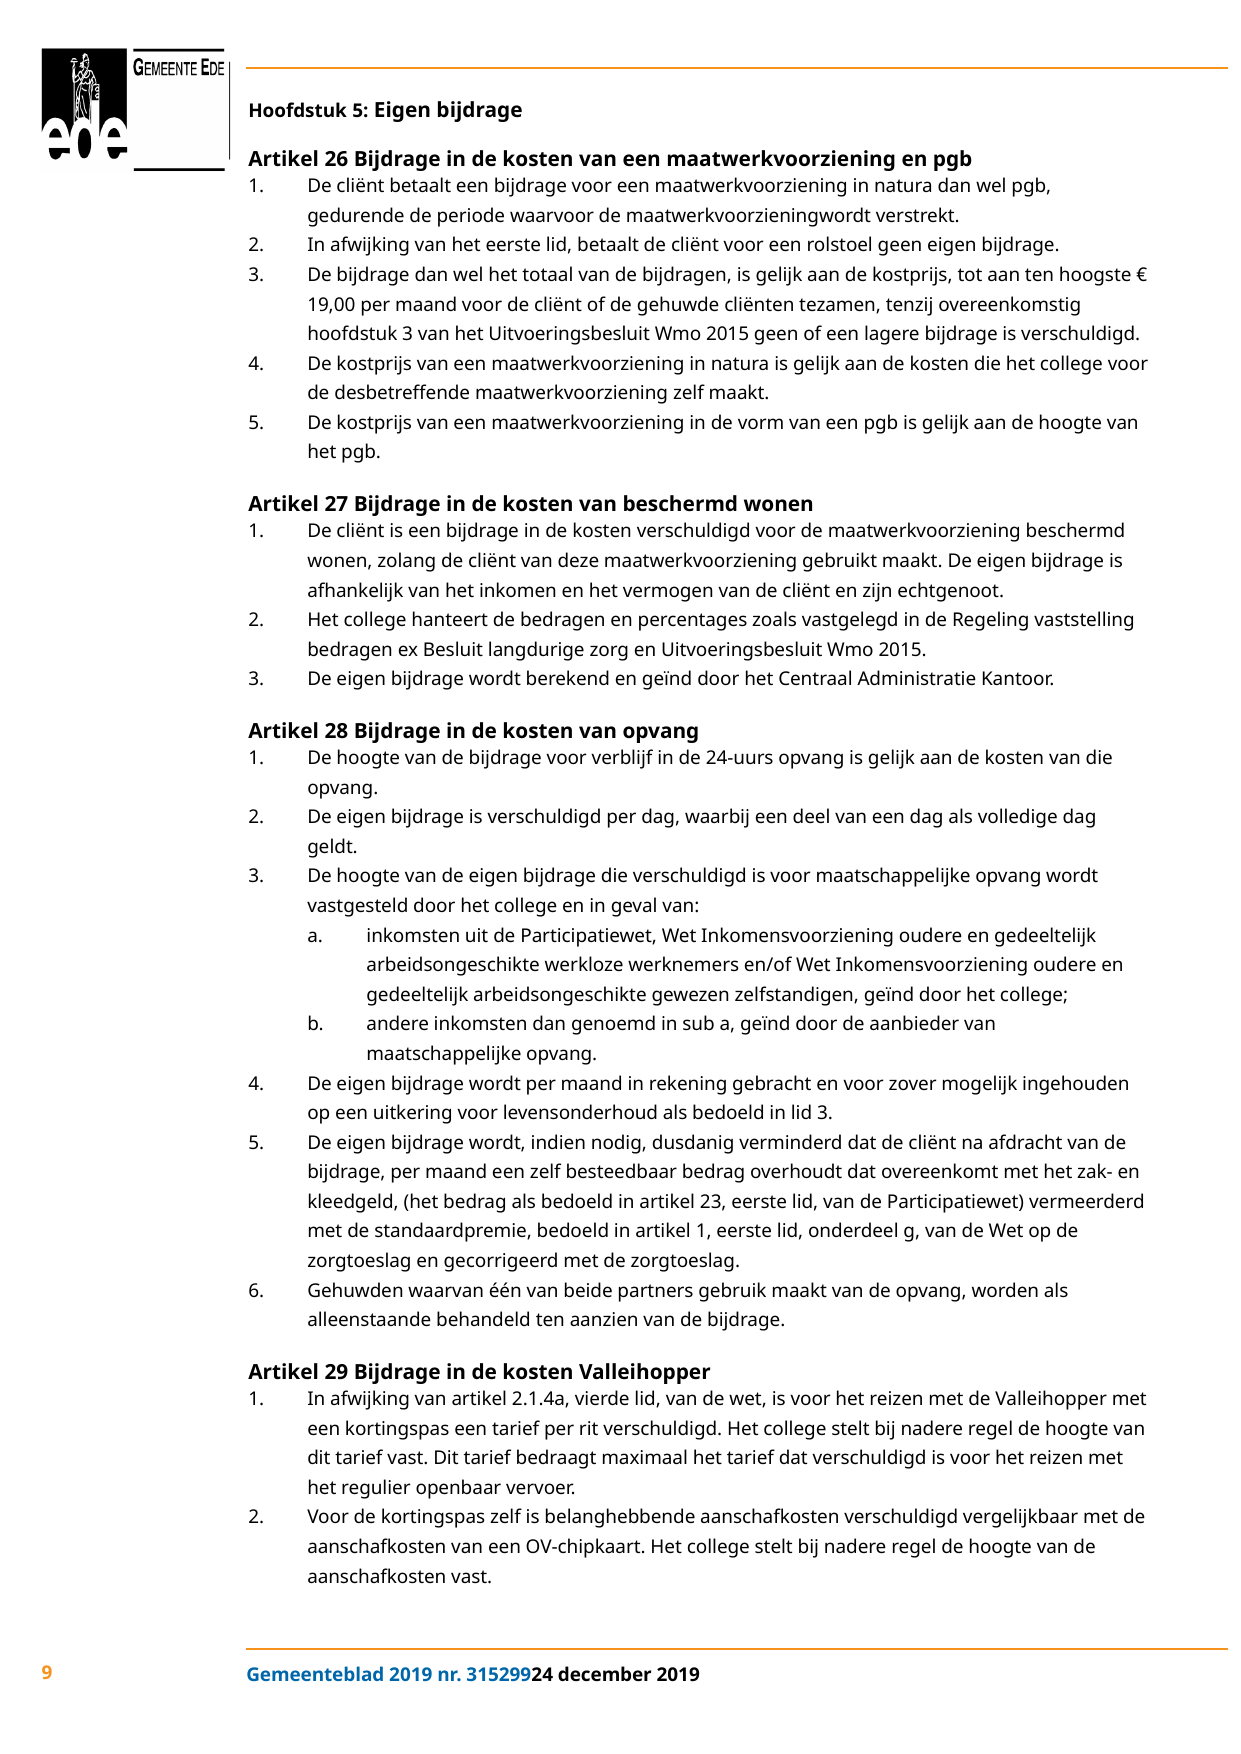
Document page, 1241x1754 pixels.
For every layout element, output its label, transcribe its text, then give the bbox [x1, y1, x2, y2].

text Artikel 29 Bijdrage in de kosten Valleihopper [248, 1357, 1152, 1385]
list andere inkomsten dan genoemd in sub a, geïnd door de aanbieder van maatschappelijke opvang. [307, 1011, 1152, 1066]
list De kostprijs van een maatwerkvoorziening in natura is gelijk aan de kosten die het college voor de desbetreffende maatwerkvoorziening zelf maakt. [248, 350, 1152, 405]
list De eigen bijdrage is verschuldigd per dag, waarbij een deel van een dag als volledige dag geldt. [248, 803, 1152, 859]
list inkomsten uit de Participatiewet, Wet Inkomensvoorziening oudere en gedeeltelijk arbeidsongeschikte werkloze werknemers en/of Wet Inkomensvoorziening oudere en gedeeltelijk arbeidsongeschikte gewezen zelfstandigen, geïnd door het college; [307, 922, 1152, 1007]
picture [41, 47, 231, 172]
list De hoogte van de eigen bijdrage die verschuldigd is voor maatschappelijke opvang wordt vastgesteld door het college en in geval van: [248, 863, 1152, 918]
list In afwijking van artikel 2.1.4a, vierde lid, van de wet, is voor het reizen met de Valleihopper met een kortingspas een tarief per rit verschuldigd. Het college stelt bij nadere regel de hoogte van dit tarief vast. Dit tarief bedraagt maximaal het tarief dat verschuldigd is voor het reizen met het regulier openbaar vervoer. [248, 1385, 1152, 1500]
list Gehuwden waarvan één van beide partners gebruik maakt van de opvang, worden als alleenstaande behandeld ten aanzien van de bijdrage. [248, 1277, 1152, 1332]
list De bijdrage dan wel het totaal van de bijdragen, is gelijk aan de kostprijs, tot aan ten hoogste € 19,00 per maand voor de cliënt of de gehuwde cliënten tezamen, tenzij overeenkomstig hoofdstuk 3 van het Uitvoeringsbesluit Wmo 2015 geen of een lagere bijdrage is verschuldigd. [248, 261, 1152, 346]
list Voor de kortingspas zelf is belanghebbende aanschafkosten verschuldigd vergelijkbaar met de aanschafkosten van een OV-chipkaart. Het college stelt bij nadere regel de hoogte van de aanschafkosten vast. [248, 1504, 1152, 1588]
list De cliënt betaalt een bijdrage voor een maatwerkvoorziening in natura dan wel pgb, gedurende de periode waarvoor de maatwerkvoorzieningwordt verstrekt. [248, 172, 1152, 228]
list Het college hanteert de bedragen en percentages zoals vastgelegd in de Regeling vaststelling bedragen ex Besluit langdurige zorg en Uitvoeringsbesluit Wmo 2015. [248, 606, 1152, 662]
list De hoogte van de bijdrage voor verblijf in de 24-uurs opvang is gelijk aan de kosten van die opvang. [248, 744, 1152, 800]
list In afwijking van het eerste lid, betaalt de cliënt voor een rolstoel geen eigen bijdrage. [248, 232, 1152, 257]
list De eigen bijdrage wordt per maand in rekening gebracht en voor zover mogelijk ingehouden op een uitkering voor levensonderhoud als bedoeld in lid 3. [248, 1070, 1152, 1125]
list De eigen bijdrage wordt berekend en geïnd door het Centraal Administratie Kantoor. [248, 666, 1152, 691]
list De kostprijs van een maatwerkvoorziening in de vorm van een pgb is gelijk aan de hoogte van het pgb. [248, 409, 1152, 464]
list De cliënt is een bijdrage in de kosten verschuldigd voor de maatwerkvoorziening beschermd wonen, zolang de cliënt van deze maatwerkvoorziening gebruikt maakt. De eigen bijdrage is afhankelijk van het inkomen en het vermogen van de cliënt en zijn echtgenoot. [248, 518, 1152, 602]
text Artikel 26 Bijdrage in de kosten van een maatwerkvoorziening en pgb [248, 144, 1152, 172]
text Artikel 28 Bijdrage in de kosten van opvang [248, 716, 1152, 744]
list De eigen bijdrage wordt, indien nodig, dusdanig verminderd dat de cliënt na afdracht van de bijdrage, per maand een zelf besteedbaar bedrag overhoudt dat overeenkomt met het zak- en kleedgeld, (het bedrag als bedoeld in artikel 23, eerste lid, van de Participatiewet) vermeerderd met de standaardpremie, bedoeld in artikel 1, eerste lid, onderdeel g, van de Wet op de zorgtoeslag en gecorrigeerd met de zorgtoeslag. [248, 1129, 1152, 1273]
text Artikel 27 Bijdrage in de kosten van beschermd wonen [248, 489, 1152, 518]
text Hoofdstuk 5: Eigen bijdrage [248, 95, 1152, 123]
